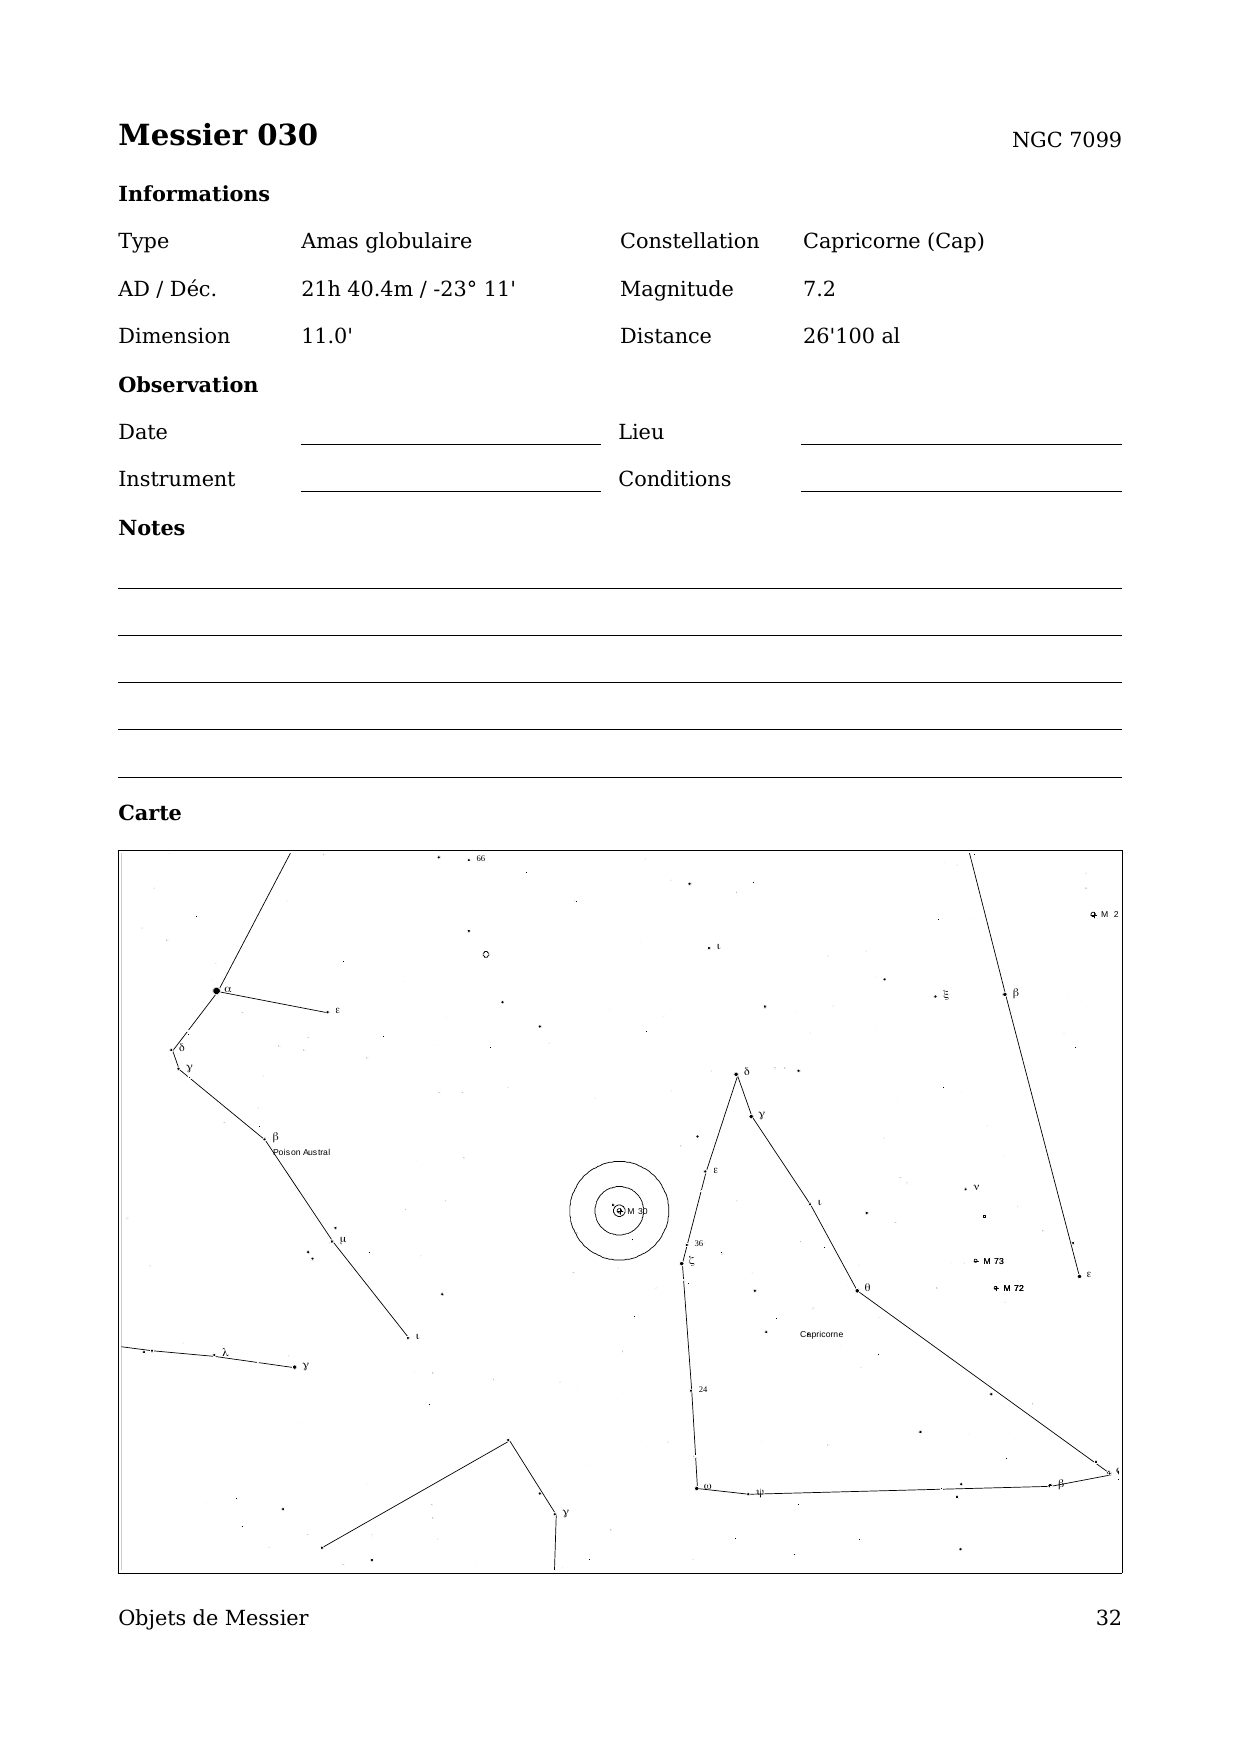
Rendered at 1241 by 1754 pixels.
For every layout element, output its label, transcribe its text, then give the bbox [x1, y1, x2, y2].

table_header [119, 851, 1122, 1573]
table_cell Magnitude [620, 254, 803, 301]
table_cell 21h 40.4m / -23° 11' [301, 254, 620, 301]
table_header [801, 397, 1122, 444]
table_cell [301, 445, 601, 491]
table_header Capricorne (Cap) [803, 206, 1122, 254]
text Carte [118, 801, 1122, 826]
table_header NGC 7099 [620, 118, 1122, 153]
table_header [118, 540, 1122, 588]
table_cell Conditions [618, 444, 801, 492]
table_header Date [118, 397, 301, 444]
table_header Type [118, 206, 301, 254]
table_cell [118, 683, 1122, 729]
table_header Constellation [620, 206, 803, 254]
table_cell 11.0' [301, 301, 620, 348]
table_cell [801, 445, 1122, 491]
table_cell [118, 636, 1122, 682]
text Observation [118, 372, 1122, 397]
table_cell Distance [620, 301, 803, 348]
table_header Lieu [618, 397, 801, 444]
table_cell [118, 589, 1122, 635]
table_header [601, 397, 618, 444]
text Informations [118, 182, 1122, 206]
table_header [301, 397, 601, 444]
table_cell Instrument [118, 444, 301, 492]
table_cell [118, 730, 1122, 777]
table_header Amas globulaire [301, 206, 620, 254]
table_cell [601, 444, 618, 492]
table_header Messier 030 [118, 118, 620, 153]
table_cell Dimension [118, 301, 301, 348]
table_cell 7.2 [803, 254, 1122, 301]
table_cell AD / Déc. [118, 254, 301, 301]
table_cell 26'100 al [803, 301, 1122, 348]
text Notes [118, 516, 1122, 540]
